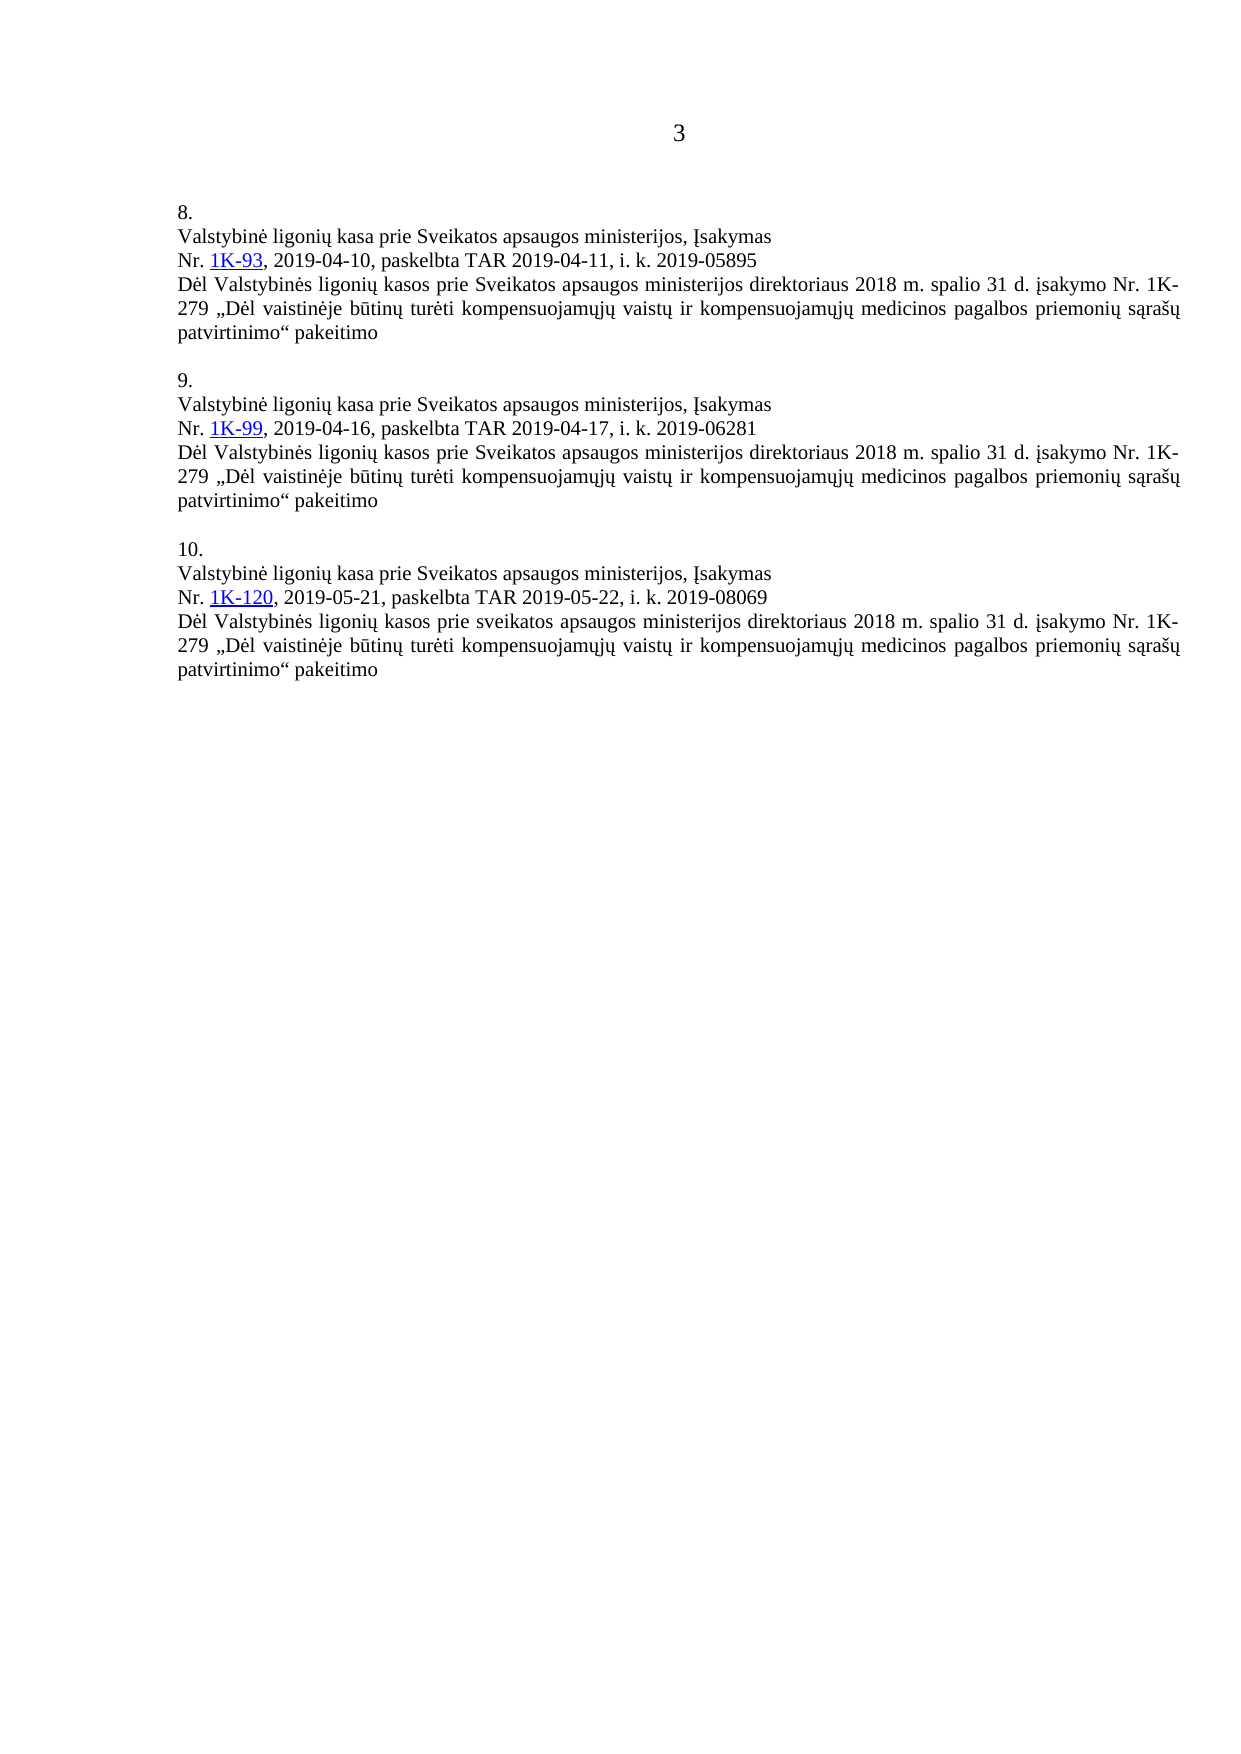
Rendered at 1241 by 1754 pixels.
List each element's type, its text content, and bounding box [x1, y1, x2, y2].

text Dėl Valstybinės ligonių kasos prie Sveikatos apsaugos ministerijos direktoriaus 2018 m. spalio 31 d. įsakymo Nr. 1K-279 „Dėl vaistinėje būtinų turėti kompensuojamųjų vaistų ir kompensuojamųjų medicinos pagalbos priemonių sąrašų patvirtinimo“ pakeitimo [177, 272, 1181, 344]
text Dėl Valstybinės ligonių kasos prie sveikatos apsaugos ministerijos direktoriaus 2018 m. spalio 31 d. įsakymo Nr. 1K-279 „Dėl vaistinėje būtinų turėti kompensuojamųjų vaistų ir kompensuojamųjų medicinos pagalbos priemonių sąrašų patvirtinimo“ pakeitimo [177, 609, 1181, 681]
text Valstybinė ligonių kasa prie Sveikatos apsaugos ministerijos, Įsakymas [177, 561, 1181, 585]
text 10. [177, 537, 1181, 561]
text Valstybinė ligonių kasa prie Sveikatos apsaugos ministerijos, Įsakymas [177, 392, 1181, 416]
text Nr. 1K-93, 2019-04-10, paskelbta TAR 2019-04-11, i. k. 2019-05895 [177, 248, 1181, 272]
text Dėl Valstybinės ligonių kasos prie Sveikatos apsaugos ministerijos direktoriaus 2018 m. spalio 31 d. įsakymo Nr. 1K-279 „Dėl vaistinėje būtinų turėti kompensuojamųjų vaistų ir kompensuojamųjų medicinos pagalbos priemonių sąrašų patvirtinimo“ pakeitimo [177, 440, 1181, 512]
text 9. [177, 368, 1181, 392]
text Nr. 1K-99, 2019-04-16, paskelbta TAR 2019-04-17, i. k. 2019-06281 [177, 416, 1181, 440]
text Nr. 1K-120, 2019-05-21, paskelbta TAR 2019-05-22, i. k. 2019-08069 [177, 585, 1181, 609]
text 8. [177, 200, 1181, 224]
text Valstybinė ligonių kasa prie Sveikatos apsaugos ministerijos, Įsakymas [177, 224, 1181, 248]
